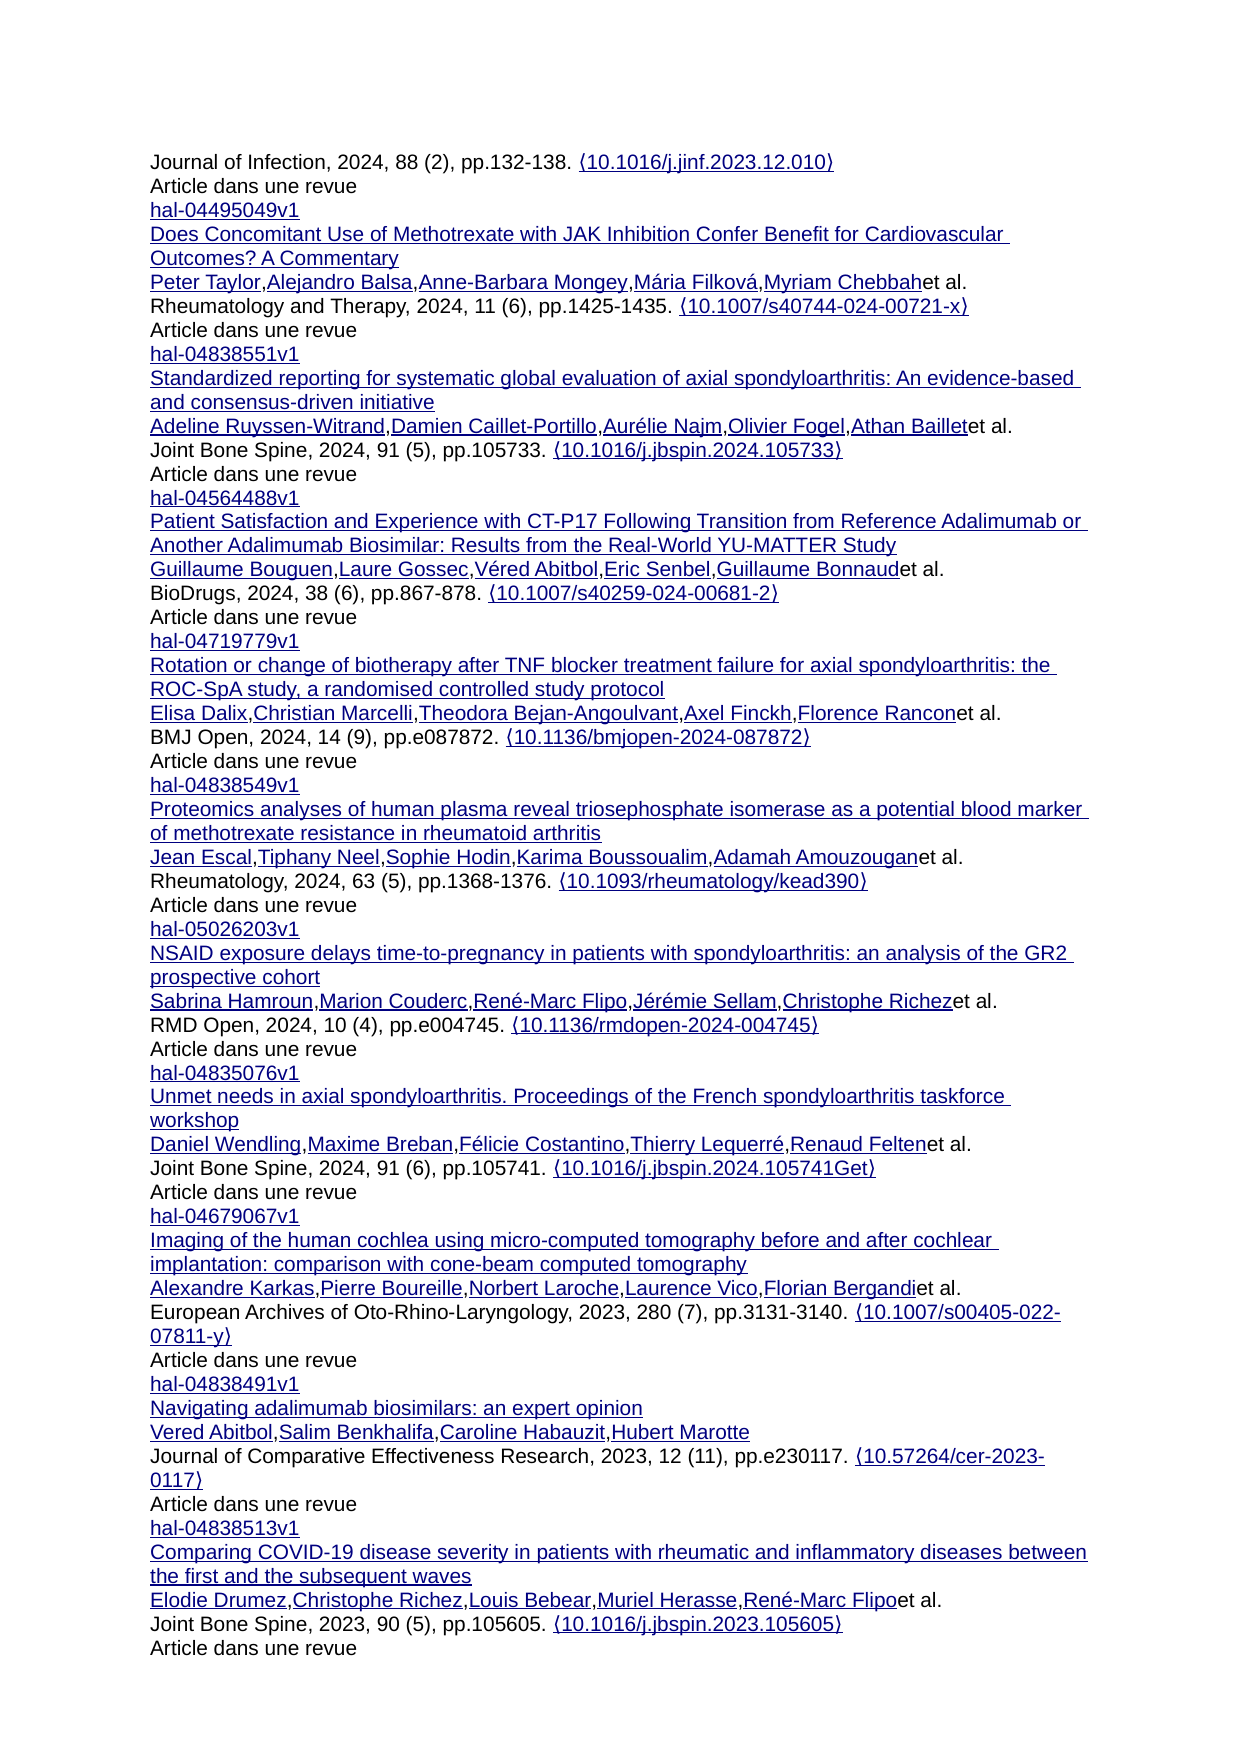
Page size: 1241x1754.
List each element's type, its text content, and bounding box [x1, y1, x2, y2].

table_cell Navigating adalimumab biosimilars: an expert opinion Vered Abitbol,Salim Benkhalifa,Caroline Habauzit,Hubert Marotte Journal of Comparative Effectiveness Research, 2023, 12 (11), pp.e230117. ⟨10.57264/cer-2023-0117⟩ Article dans une revue hal-04838513v1 [150, 1396, 1090, 1539]
table_cell Journal of Infection, 2024, 88 (2), pp.132-138. ⟨10.1016/j.jinf.2023.12.010⟩ Article dans une revue hal-04495049v1 [150, 150, 1090, 222]
table_cell Standardized reporting for systematic global evaluation of axial spondyloarthritis: An evidence-based and consensus-driven initiative Adeline Ruyssen-Witrand,Damien Caillet-Portillo,Aurélie Najm,Olivier Fogel,Athan Bailletet al. Joint Bone Spine, 2024, 91 (5), pp.105733. ⟨10.1016/j.jbspin.2024.105733⟩ Article dans une revue hal-04564488v1 [150, 366, 1090, 509]
table_cell Patient Satisfaction and Experience with CT-P17 Following Transition from Reference Adalimumab or Another Adalimumab Biosimilar: Results from the Real-World YU-MATTER Study Guillaume Bouguen,Laure Gossec,Véred Abitbol,Eric Senbel,Guillaume Bonnaudet al. BioDrugs, 2024, 38 (6), pp.867-878. ⟨10.1007/s40259-024-00681-2⟩ Article dans une revue hal-04719779v1 [150, 509, 1090, 653]
table_cell Unmet needs in axial spondyloarthritis. Proceedings of the French spondyloarthritis taskforce workshop Daniel Wendling,Maxime Breban,Félicie Costantino,Thierry Lequerré,Renaud Feltenet al. Joint Bone Spine, 2024, 91 (6), pp.105741. ⟨10.1016/j.jbspin.2024.105741Get⟩ Article dans une revue hal-04679067v1 [150, 1084, 1090, 1228]
table_cell Proteomics analyses of human plasma reveal triosephosphate isomerase as a potential blood marker of methotrexate resistance in rheumatoid arthritis Jean Escal,Tiphany Neel,Sophie Hodin,Karima Boussoualim,Adamah Amouzouganet al. Rheumatology, 2024, 63 (5), pp.1368-1376. ⟨10.1093/rheumatology/kead390⟩ Article dans une revue hal-05026203v1 [150, 797, 1090, 941]
table_cell Imaging of the human cochlea using micro-computed tomography before and after cochlear implantation: comparison with cone-beam computed tomography Alexandre Karkas,Pierre Boureille,Norbert Laroche,Laurence Vico,Florian Bergandiet al. European Archives of Oto-Rhino-Laryngology, 2023, 280 (7), pp.3131-3140. ⟨10.1007/s00405-022-07811-y⟩ Article dans une revue hal-04838491v1 [150, 1228, 1090, 1396]
table_cell Rotation or change of biotherapy after TNF blocker treatment failure for axial spondyloarthritis: the ROC-SpA study, a randomised controlled study protocol Elisa Dalix,Christian Marcelli,Theodora Bejan-Angoulvant,Axel Finckh,Florence Ranconet al. BMJ Open, 2024, 14 (9), pp.e087872. ⟨10.1136/bmjopen-2024-087872⟩ Article dans une revue hal-04838549v1 [150, 653, 1090, 797]
table_cell Does Concomitant Use of Methotrexate with JAK Inhibition Confer Benefit for Cardiovascular Outcomes? A Commentary Peter Taylor,Alejandro Balsa,Anne-Barbara Mongey,Mária Filková,Myriam Chebbahet al. Rheumatology and Therapy, 2024, 11 (6), pp.1425-1435. ⟨10.1007/s40744-024-00721-x⟩ Article dans une revue hal-04838551v1 [150, 222, 1090, 366]
table_cell NSAID exposure delays time-to-pregnancy in patients with spondyloarthritis: an analysis of the GR2 prospective cohort Sabrina Hamroun,Marion Couderc,René-Marc Flipo,Jérémie Sellam,Christophe Richezet al. RMD Open, 2024, 10 (4), pp.e004745. ⟨10.1136/rmdopen-2024-004745⟩ Article dans une revue hal-04835076v1 [150, 941, 1090, 1084]
table_cell Comparing COVID-19 disease severity in patients with rheumatic and inflammatory diseases between the first and the subsequent waves Elodie Drumez,Christophe Richez,Louis Bebear,Muriel Herasse,René-Marc Flipoet al. Joint Bone Spine, 2023, 90 (5), pp.105605. ⟨10.1016/j.jbspin.2023.105605⟩ Article dans une revue [150, 1540, 1090, 1659]
